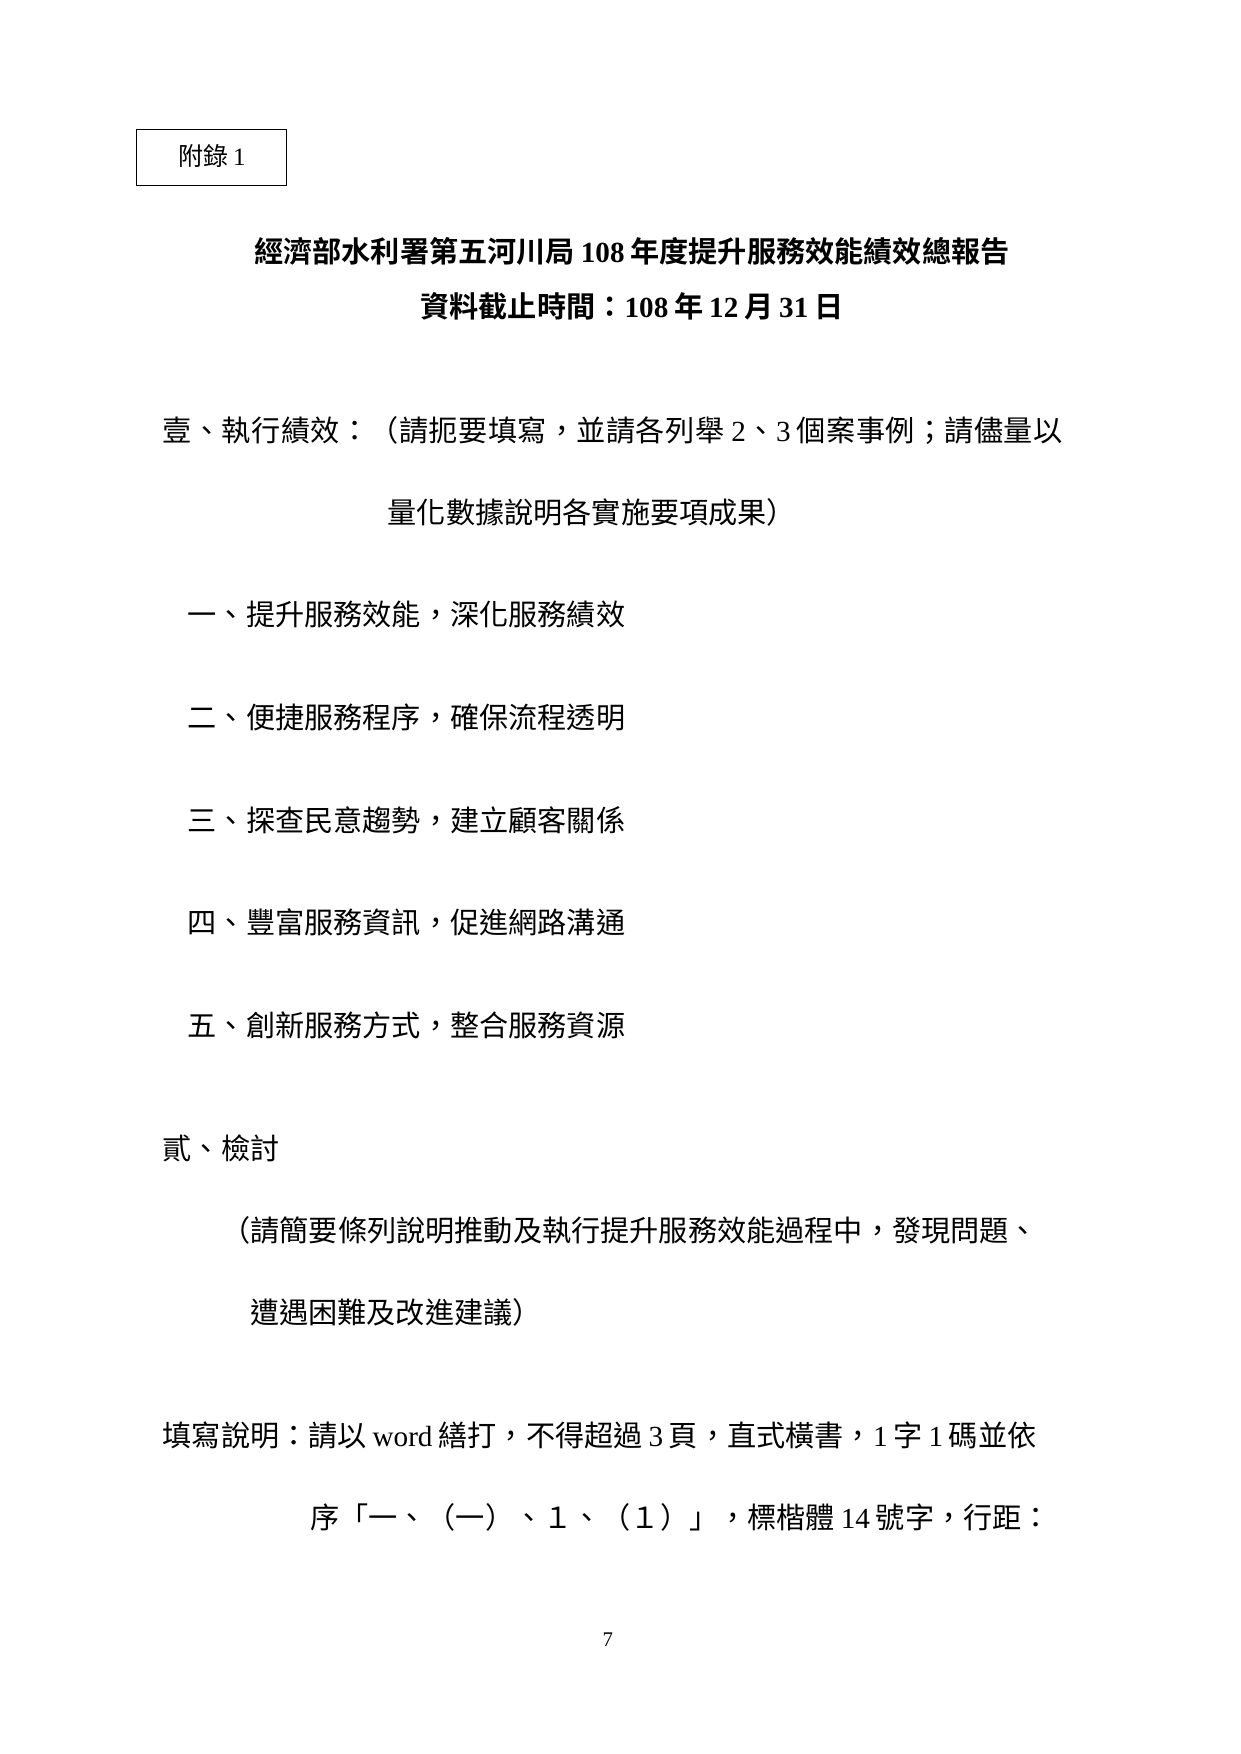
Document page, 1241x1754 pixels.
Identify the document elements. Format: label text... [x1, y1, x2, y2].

list 二、便捷服務程序，確保流程透明 [187, 667, 1063, 749]
list （請簡要條列說明推動及執行提升服務效能過程中，發現問題、遭遇困難及改進建議） [221, 1180, 1063, 1344]
list 四、豐富服務資訊，促進網路溝通 [187, 872, 1063, 954]
list 一、提升服務效能，深化服務績效 [187, 564, 1063, 646]
list 壹、執行績效：（請扼要填寫，並請各列舉2、3個案事例；請儘量以量化數據說明各實施要項成果） [162, 379, 1063, 543]
list 三、探查民意趨勢，建立顧客關係 [187, 769, 1063, 851]
list 貳、檢討 [162, 1098, 1063, 1180]
subtitle 資料截止時間：108年12月31日 [200, 283, 1063, 326]
text 附錄1 [152, 137, 272, 173]
list 五、創新服務方式，整合服務資源 [187, 974, 1063, 1057]
subtitle 經濟部水利署第五河川局108年度提升服務效能績效總報告 [200, 229, 1063, 271]
list 填寫說明：請以word繕打，不得超過3頁，直式橫書，1字1碼並依序「一、（一）、１、（１）」，標楷體14號字，行距： [162, 1385, 1063, 1549]
